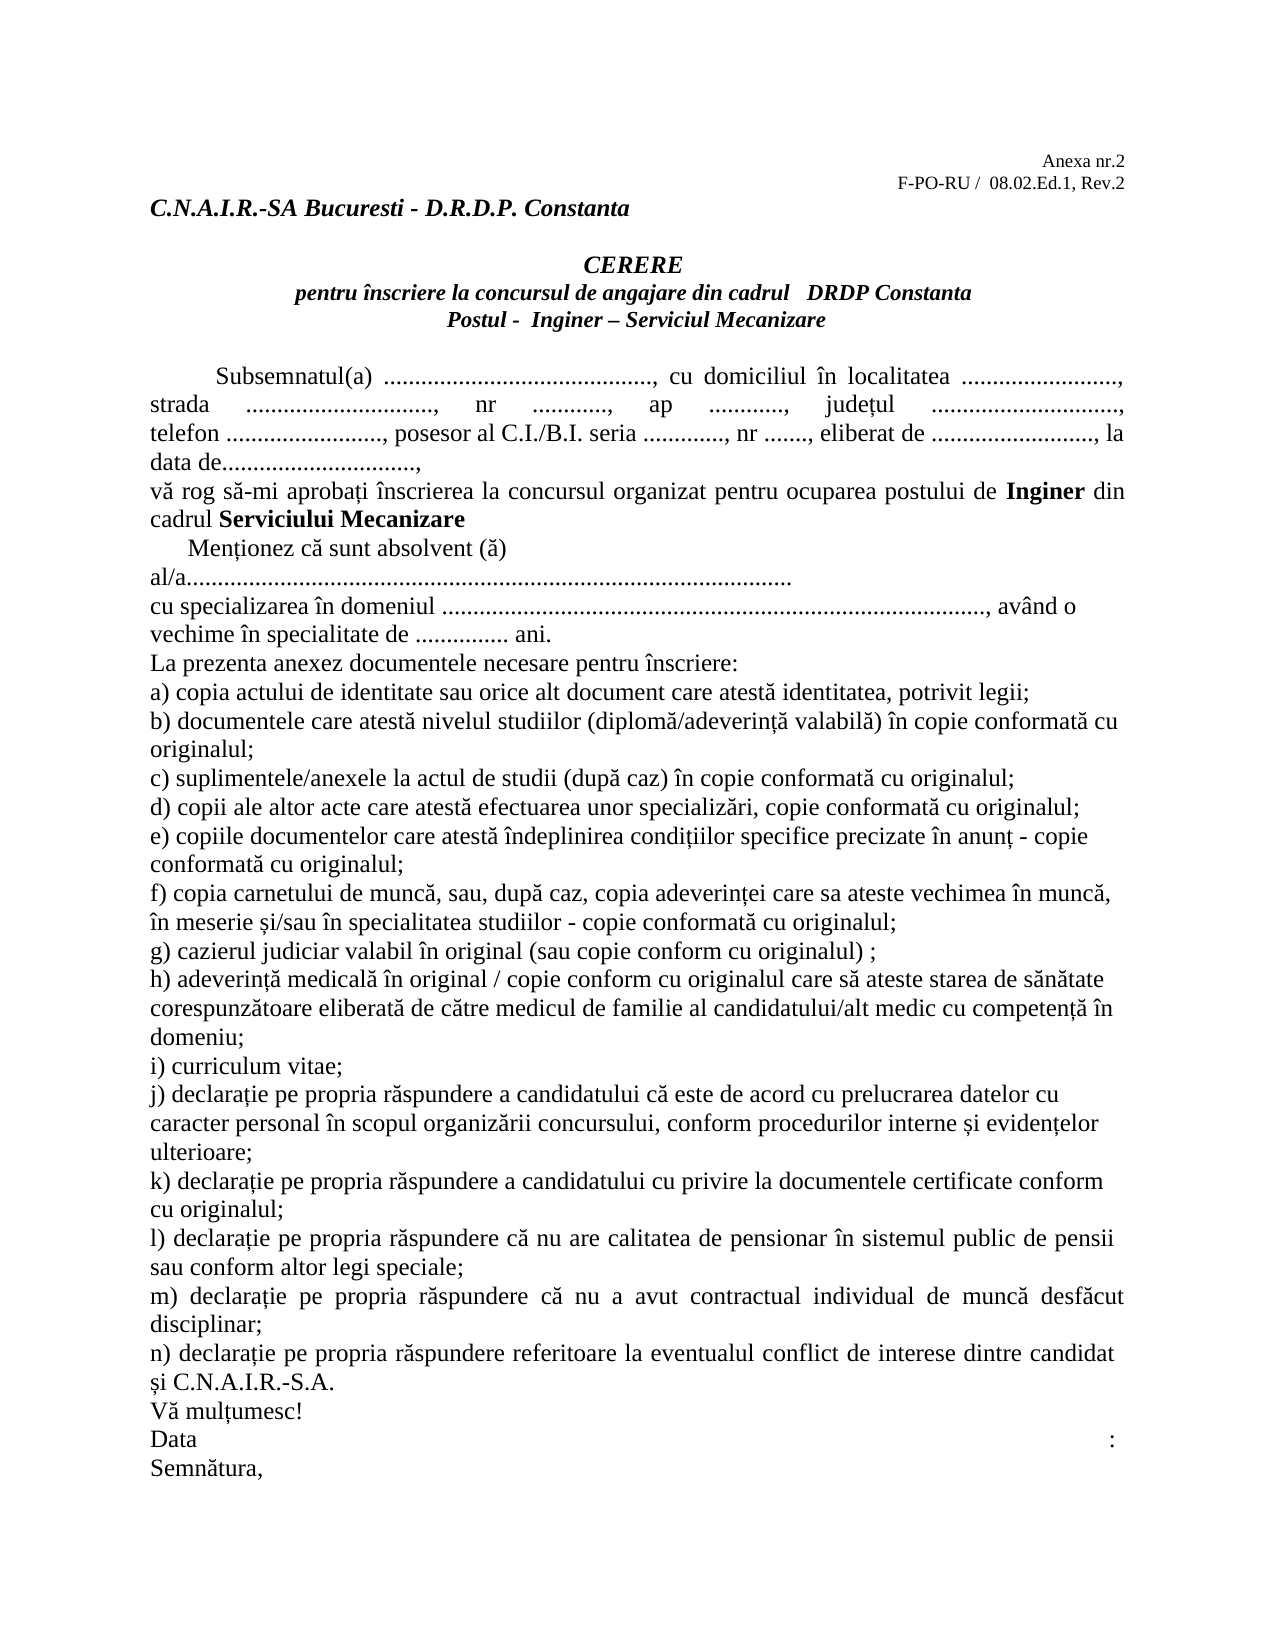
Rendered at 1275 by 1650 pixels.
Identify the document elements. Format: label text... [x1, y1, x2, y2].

text n) declarație pe propria răspundere referitoare la eventualul conflict de interese dintre candidat și C.N.A.I.R.-S.A. [150, 1338, 1116, 1396]
text Anexa nr.2 [150, 150, 1125, 172]
text k) declarație pe propria răspundere a candidatului cu privire la documentele certificate conform cu originalul; [150, 1166, 1125, 1223]
text m) declarație pe propria răspundere că nu a avut contractual individual de muncă desfăcut disciplinar; [150, 1281, 1125, 1338]
text Subsemnatul(a) ..........................................., cu domiciliul în localitatea ........................., strada .............................., nr ............, ap ............, județul .............................., telefon ........................., posesor al C.I./B.I. seria ............., nr ......., eliberat de .........................., la data de..............................., [150, 361, 1125, 476]
text vă rog să-mi aprobați înscrierea la concursul organizat pentru ocuparea postului de Inginer din cadrul Serviciului Mecanizare [150, 476, 1125, 533]
text La prezenta anexez documentele necesare pentru înscriere: [150, 648, 1125, 677]
text a) copia actului de identitate sau orice alt document care atestă identitatea, potrivit legii; b) documentele care atestă nivelul studiilor (diplomă/adeverință valabilă) în copie conformată cu originalul; c) suplimentele/anexele la actul de studii (după caz) în copie conformată cu originalul; d) copii ale altor acte care atestă efectuarea unor specializări, copie conformată cu originalul; e) copiile documentelor care atestă îndeplinirea condițiilor specifice precizate în anunț - copie conformată cu originalul; f) copia carnetului de muncă, sau, după caz, copia adeverinței care sa ateste vechimea în muncă, în meserie și/sau în specialitatea studiilor - copie conformată cu originalul; g) cazierul judiciar valabil în original (sau copie conform cu originalul) ; h) adeverință medicală în original / copie conform cu originalul care să ateste starea de sănătate corespunzătoare eliberată de către medicul de familie al candidatului/alt medic cu competență în domeniu; i) curriculum vitae; j) declarație pe propria răspundere a candidatului că este de acord cu prelucrarea datelor cu caracter personal în scopul organizării concursului, conform procedurilor interne și evidențelor ulterioare; [150, 677, 1125, 1166]
text Vă mulțumesc! [150, 1396, 1116, 1424]
text l) declarație pe propria răspundere că nu are calitatea de pensionar în sistemul public de pensii sau conform altor legi speciale; [150, 1223, 1116, 1281]
text Menționez că sunt absolvent (ă) al/a................................................................................................. cu specializarea în domeniul ......................................................................................., având o vechime în specialitate de ............... ani. [150, 533, 1125, 648]
text F-PO-RU / 08.02.Ed.1, Rev.2 [150, 172, 1125, 193]
text C.N.A.I.R.-SA Bucuresti - D.R.D.P. Constanta [150, 193, 1125, 222]
text CERERE pentru înscriere la concursul de angajare din cadrul DRDP Constanta [150, 251, 1125, 306]
text Data : Semnătura, [150, 1424, 1116, 1482]
text Postul - Inginer – Serviciul Mecanizare [150, 306, 1125, 332]
